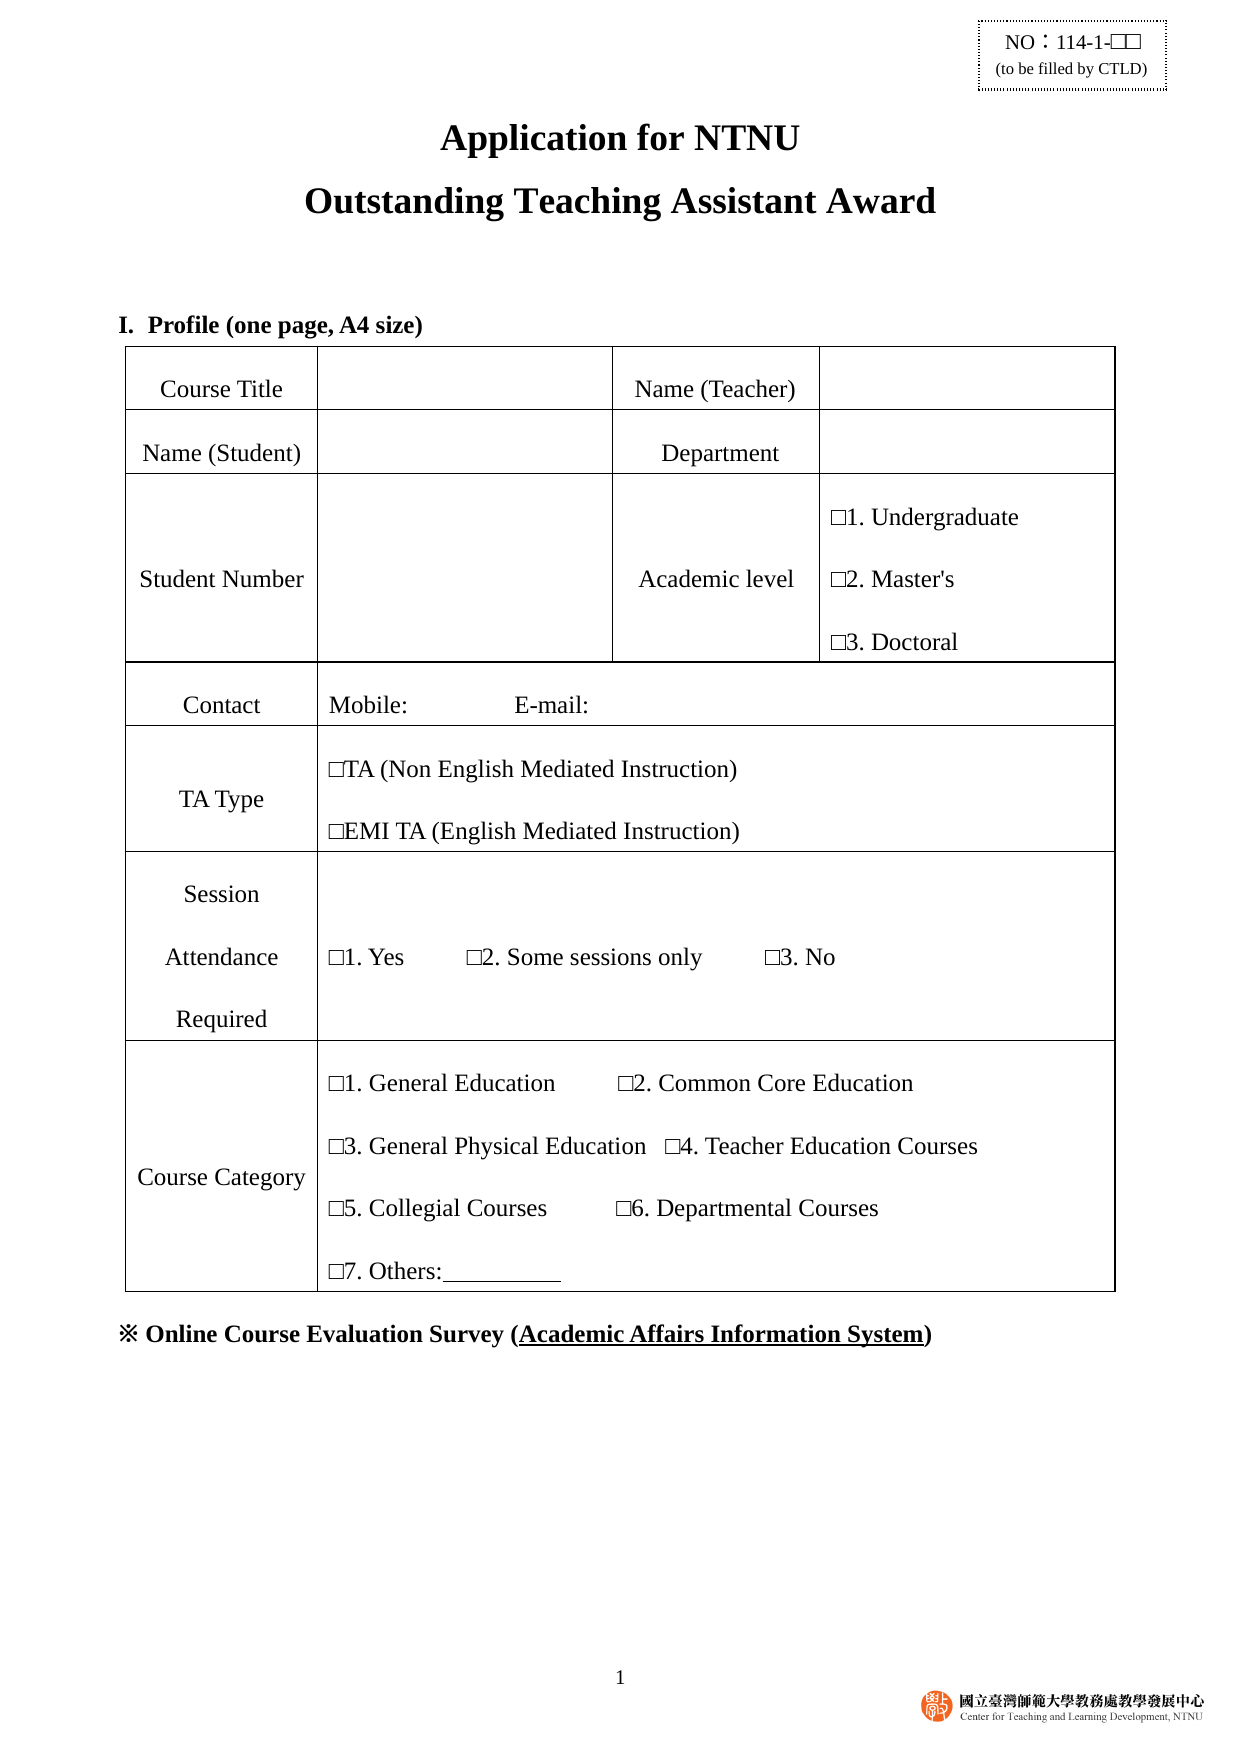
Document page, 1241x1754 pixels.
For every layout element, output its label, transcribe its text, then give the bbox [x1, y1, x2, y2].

table_header Course Title [126, 347, 317, 409]
text [978, 20, 1167, 91]
table_cell Session Attendance Required [126, 852, 317, 1039]
table_cell □1. General Education □2. Common Core Education □3. General Physical Education □4. Teacher Education Courses □5. Collegial Courses □6. Departmental Courses □7. Others: [318, 1041, 1114, 1291]
text Outstanding Teaching Assistant Award [118, 158, 1122, 221]
table_cell [318, 474, 612, 661]
text Application for NTNU [118, 96, 1122, 158]
text (to be filled by CTLD) [995, 54, 1150, 79]
table_cell Student Number [126, 474, 317, 661]
table_cell Academic level [613, 474, 819, 661]
list Profile (one page, A4 size) [118, 283, 1122, 346]
table_cell Department [613, 410, 819, 473]
text NO：114-1-□□ [995, 29, 1150, 54]
table_header Name (Teacher) [613, 347, 819, 409]
table_cell TA Type [126, 726, 317, 851]
table_cell Mobile: E-mail: [318, 663, 1114, 725]
table_header [318, 347, 612, 409]
table_cell □1. Undergraduate □2. Master's □3. Doctoral [820, 474, 1114, 661]
table_cell Course Category [126, 1041, 317, 1291]
table_cell Contact [126, 663, 317, 725]
table_cell [820, 410, 1114, 473]
table_cell □TA (Non English Mediated Instruction) □EMI TA (English Mediated Instruction) [318, 726, 1114, 851]
table_cell Name (Student) [126, 410, 317, 473]
table_cell [318, 410, 612, 473]
table_cell □1. Yes □2. Some sessions only □3. No [318, 852, 1114, 1039]
table_header [820, 347, 1114, 409]
text ※ Online Course Evaluation Survey (Academic Affairs Information System) [118, 1292, 1122, 1354]
